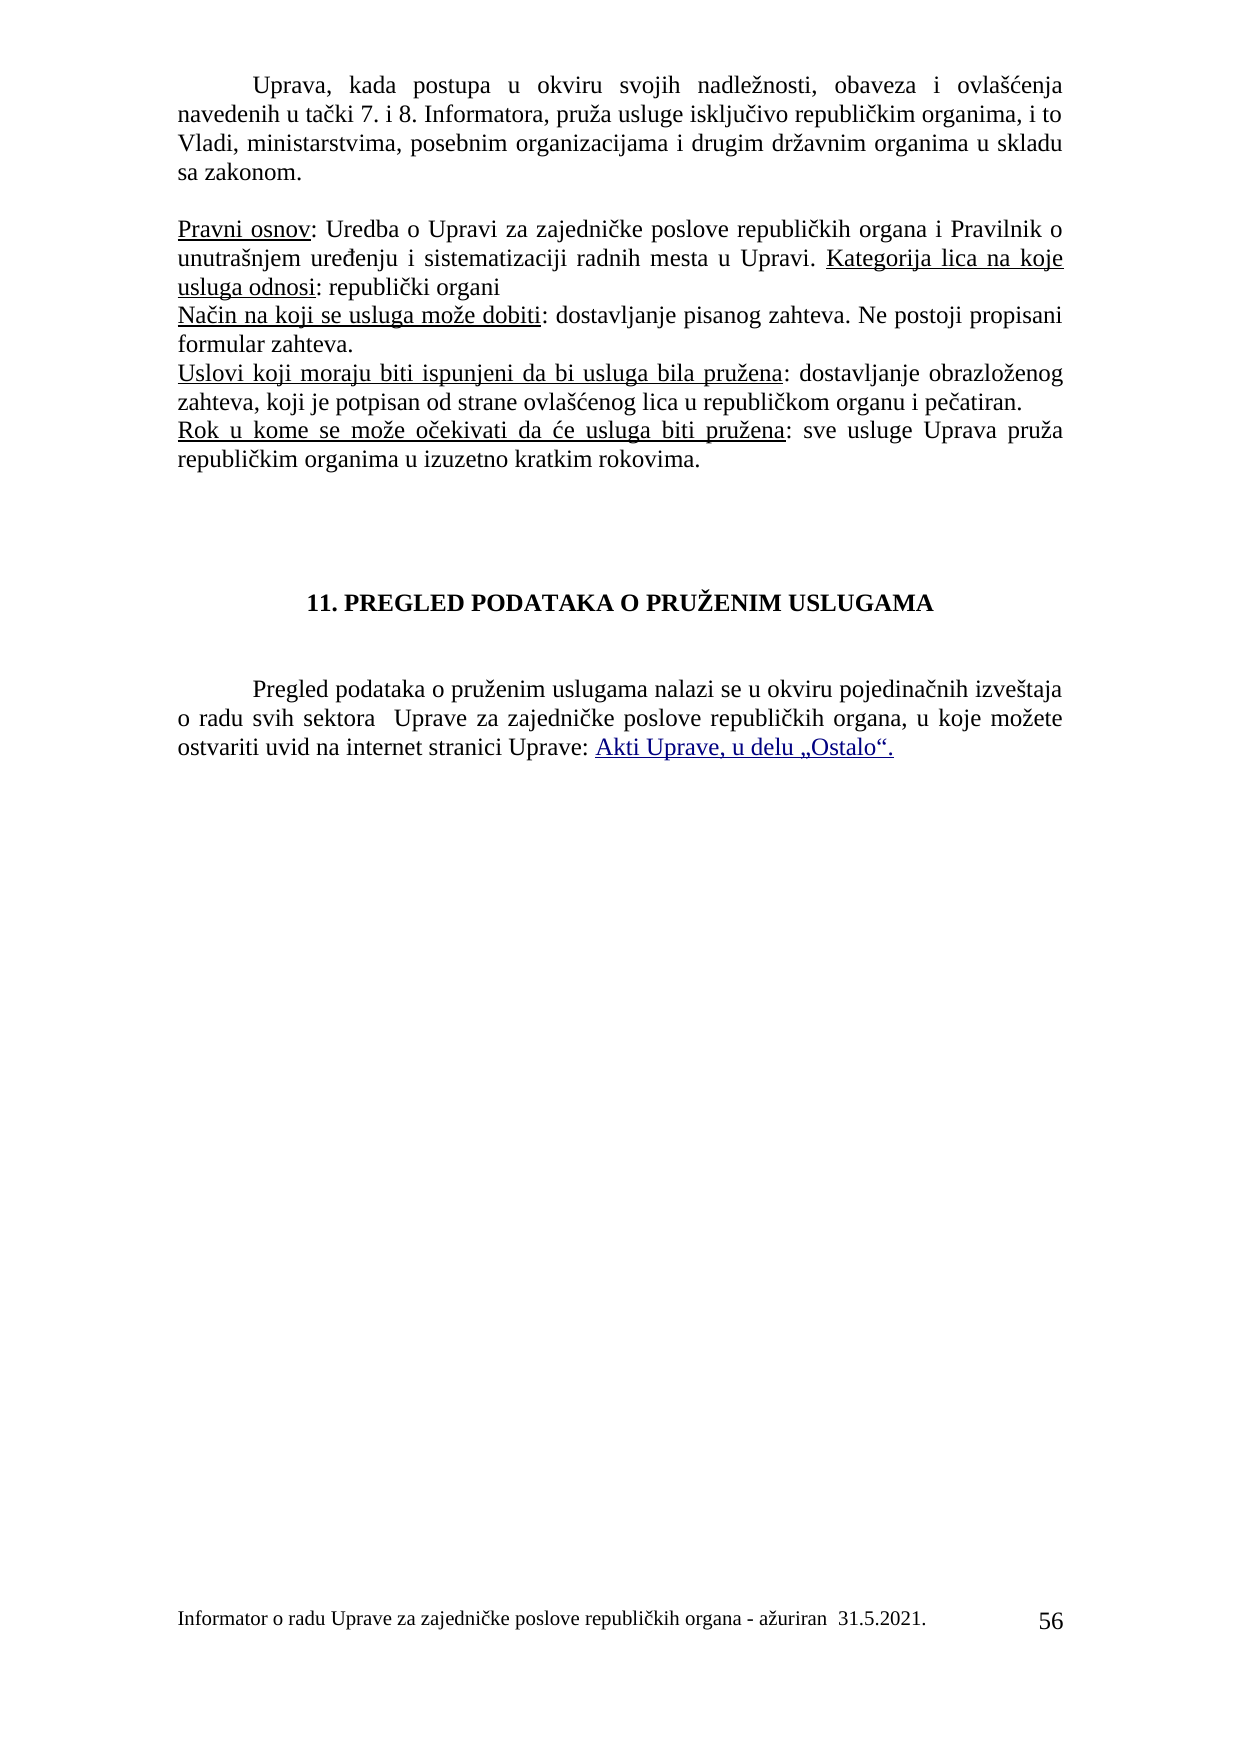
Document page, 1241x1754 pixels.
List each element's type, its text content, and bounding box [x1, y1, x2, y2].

text Uprava, kada postupa u okviru svojih nadležnosti, obaveza i ovlašćenja navedenih u tački 7. i 8. Informatora, pruža usluge isklјučivo republičkim organima, i to Vladi, ministarstvima, posebnim organizacijama i drugim državnim organima u skladu sa zakonom. [177, 70, 1063, 185]
text Uslovi koji moraju biti ispunjeni da bi usluga bila pružena: dostavlјanje obrazloženog zahteva, koji je potpisan od strane ovlašćenog lica u republičkom organu i pečatiran. [177, 358, 1063, 415]
text Rok u kome se može očekivati da će usluga biti pružena: sve usluge Uprava pruža republičkim organima u izuzetno kratkim rokovima. [177, 415, 1063, 473]
text Pregled podataka o pruženim uslugama nalazi se u okviru pojedinačnih izveštaja o radu svih sektora Uprave za zajedničke poslove republičkih organa, u koje možete ostvariti uvid na internet stranici Uprave: Akti Uprave, u delu „Ostalo“. [177, 674, 1063, 760]
text Pravni osnov: Uredba o Upravi za zajedničke poslove republičkih organa i Pravilnik o unutrašnjem uređenju i sistematizaciji radnih mesta u Upravi. Kategorija lica na koje usluga odnosi: republički organi [177, 214, 1063, 300]
text Način na koji se usluga može dobiti: dostavlјanje pisanog zahteva. Ne postoji propisani formular zahteva. [177, 300, 1063, 358]
text 11. PREGLED PODATAKA O PRUŽENIM USLUGAMA [177, 588, 1063, 617]
